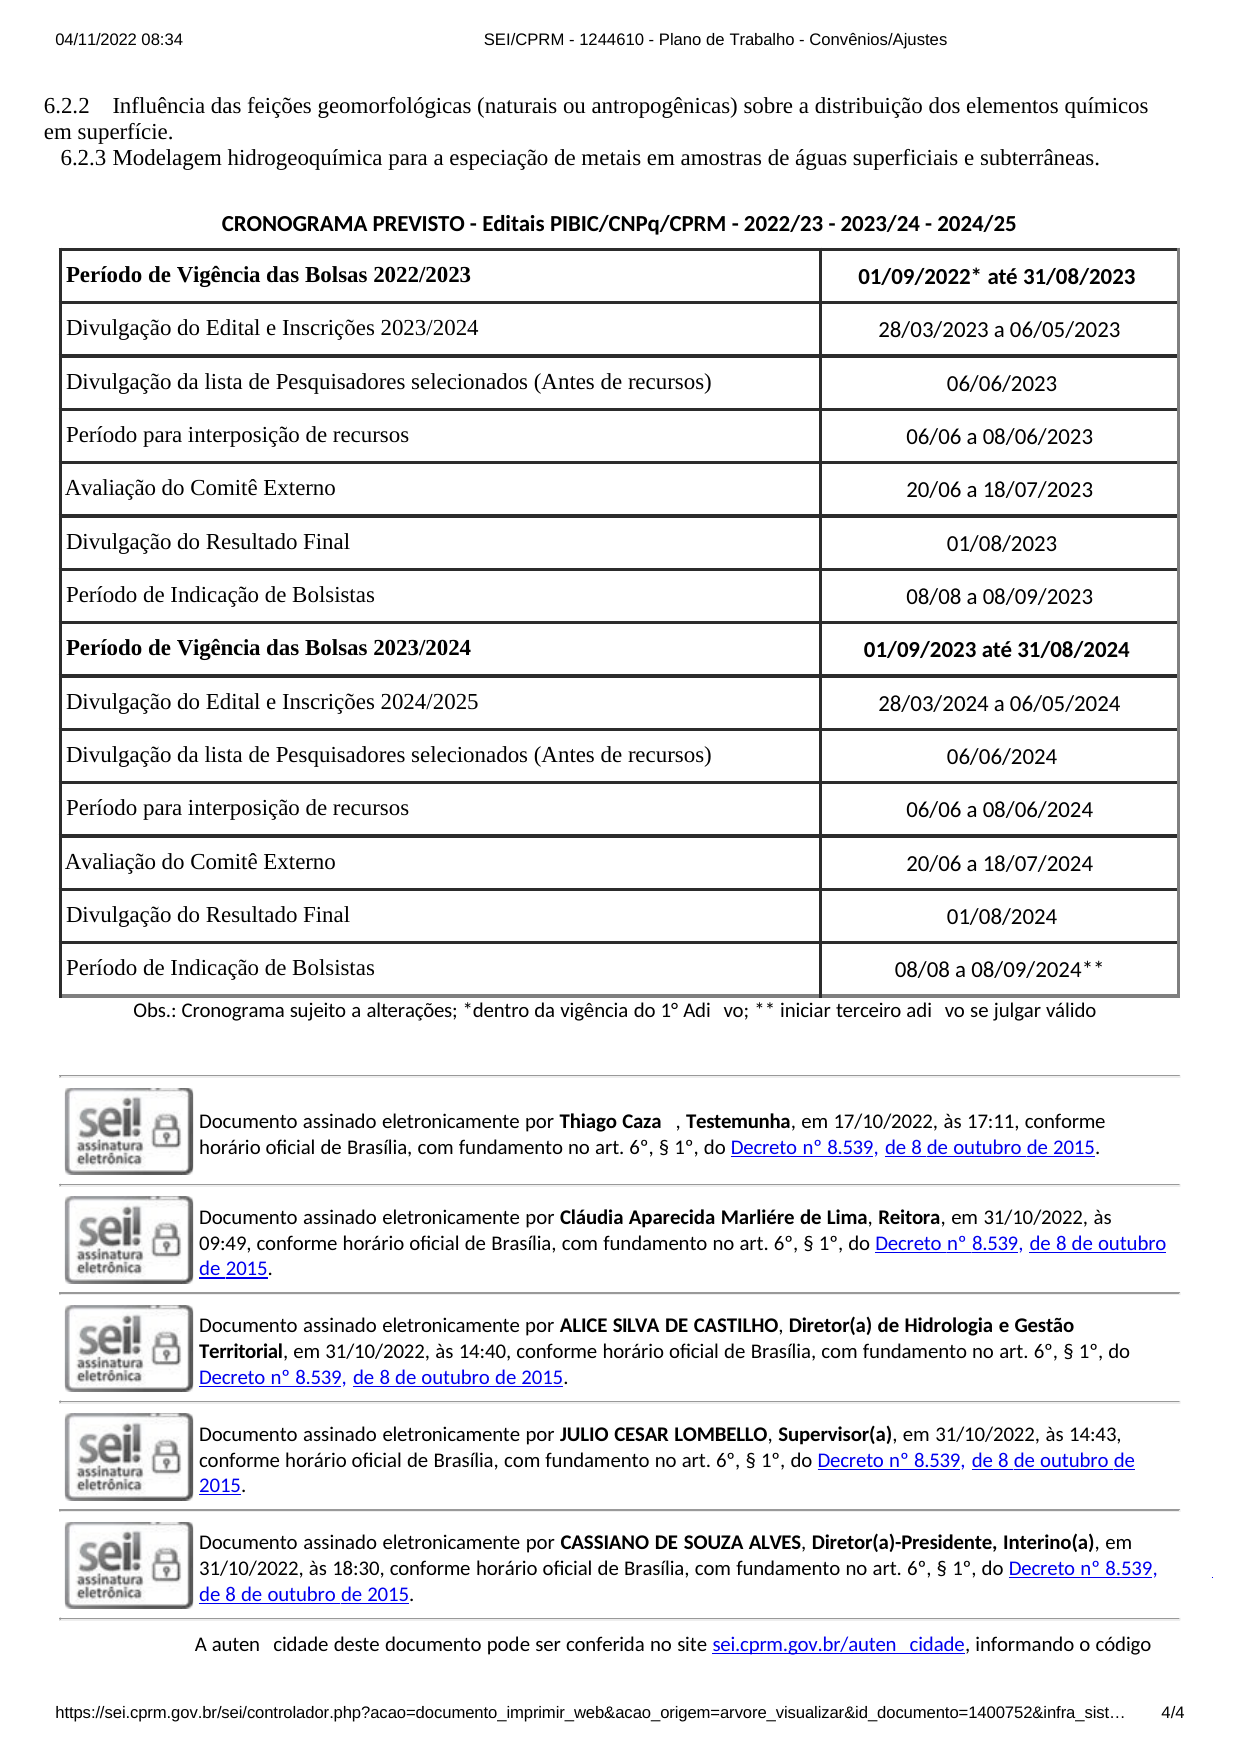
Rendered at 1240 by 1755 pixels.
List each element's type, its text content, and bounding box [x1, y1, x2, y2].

table_cell 20/06 a 18/07/2023 [822, 464, 1177, 514]
table_cell 28/03/2023 a 06/05/2023 [822, 304, 1177, 354]
table_cell Avaliação do Comitê Externo [62, 464, 819, 514]
table_cell Divulgação da lista de Pesquisadores selecionados (Antes de recursos) [62, 731, 819, 781]
text Obs.: Cronograma sujeito a alterações; *dentro da vigência do 1° Adi vo; ** iniciar terceiro adi vo se julgar válido [133, 998, 1196, 1023]
table_cell Período para interposição de recursos [62, 411, 819, 461]
table_cell Divulgação do Edital e Inscrições 2024/2025 [62, 678, 819, 728]
table_header 01/09/2022* até 31/08/2023 [822, 251, 1177, 301]
table_cell Avaliação do Comitê Externo [62, 838, 819, 888]
subtitle CRONOGRAMA PREVISTO - Editais PIBIC/CNPq/CPRM - 2022/23 - 2023/24 - 2024/25 [222, 209, 1196, 237]
list Influência das feições geomorfológicas (naturais ou antropogênicas) sobre a distribuição dos elementos químicos em superfície. [44, 93, 1154, 145]
table_cell Período de Vigência das Bolsas 2023/2024 [62, 624, 819, 674]
table_cell 28/03/2024 a 06/05/2024 [822, 678, 1177, 728]
table_header Período de Vigência das Bolsas 2022/2023 [62, 251, 819, 301]
text Documento assinado eletronicamente por JULIO CESAR LOMBELLO, Supervisor(a), em 31/10/2022, às 14:43, conforme horário oﬁcial de Brasília, com fundamento no art. 6º, § 1º, do Decreto nº 8.539, de 8 de outubro de 2015. [199, 1421, 1164, 1498]
table_cell 08/08 a 08/09/2023 [822, 571, 1177, 621]
table_cell Divulgação do Edital e Inscrições 2023/2024 [62, 304, 819, 354]
table_cell 01/08/2024 [822, 891, 1177, 941]
text A auten cidade deste documento pode ser conferida no site sei.cprm.gov.br/auten cidade, informando o código [194, 1631, 1164, 1656]
table_cell 06/06/2023 [822, 358, 1177, 408]
text Documento assinado eletronicamente por Thiago Caza , Testemunha, em 17/10/2022, às 17:11, conforme horário oﬁcial de Brasília, com fundamento no art. 6º, § 1º, do Decreto nº 8.539, de 8 de outubro de 2015. [199, 1108, 1164, 1159]
table_cell 06/06/2024 [822, 731, 1177, 781]
table_cell Divulgação do Resultado Final [62, 891, 819, 941]
table_cell Período de Indicação de Bolsistas [62, 944, 819, 994]
list Modelagem hidrogeoquímica para a especiação de metais em amostras de águas superficiais e subterrâneas. [60, 145, 1196, 171]
table_cell Divulgação da lista de Pesquisadores selecionados (Antes de recursos) [62, 358, 819, 408]
text Documento assinado eletronicamente por ALICE SILVA DE CASTILHO, Diretor(a) de Hidrologia e Gestão Territorial, em 31/10/2022, às 14:40, conforme horário oﬁcial de Brasília, com fundamento no art. 6º, § 1º, do Decreto nº 8.539, de 8 de outubro de 2015. [199, 1313, 1141, 1389]
table_cell 08/08 a 08/09/2024** [822, 944, 1177, 994]
table_cell Período para interposição de recursos [62, 784, 819, 834]
table_cell 01/09/2023 até 31/08/2024 [822, 624, 1177, 674]
table_cell 01/08/2023 [822, 518, 1177, 568]
text Documento assinado eletronicamente por Cláudia Aparecida Marliére de Lima, Reitora, em 31/10/2022, às 09:49, conforme horário oﬁcial de Brasília, com fundamento no art. 6º, § 1º, do Decreto nº 8.539, de 8 de outubro de 2015. [199, 1204, 1177, 1281]
table_cell Período de Indicação de Bolsistas [62, 571, 819, 621]
table_cell 06/06 a 08/06/2024 [822, 784, 1177, 834]
table_cell Divulgação do Resultado Final [62, 518, 819, 568]
text Documento assinado eletronicamente por CASSIANO DE SOUZA ALVES, Diretor(a)-Presidente, Interino(a), em 31/10/2022, às 18:30, conforme horário oﬁcial de Brasília, com fundamento no art. 6º, § 1º, do Decreto nº 8.539, de 8 de outubro de 2015. [199, 1529, 1164, 1606]
table_cell 20/06 a 18/07/2024 [822, 838, 1177, 888]
table_cell 06/06 a 08/06/2023 [822, 411, 1177, 461]
